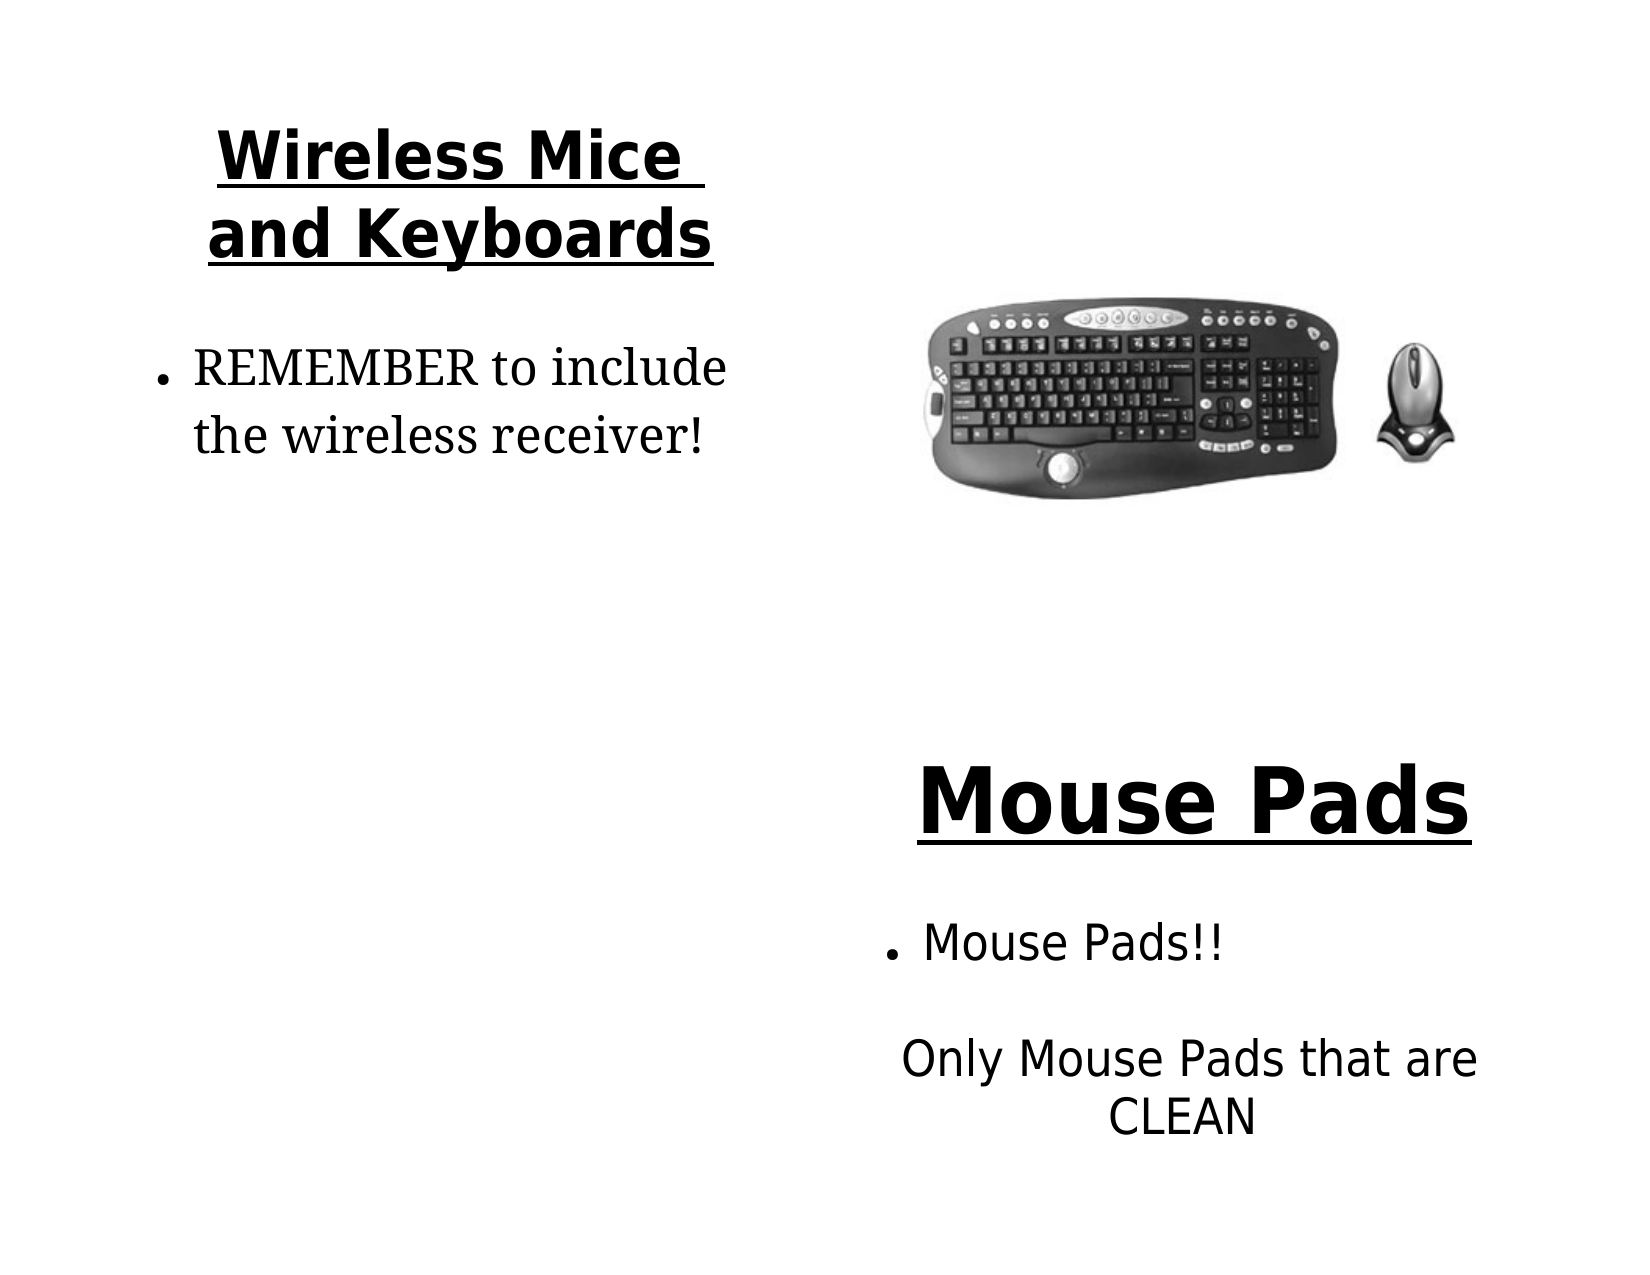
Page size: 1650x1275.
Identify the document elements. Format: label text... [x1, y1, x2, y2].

text Mouse Pads [847, 749, 1532, 855]
text and Keyboards [118, 196, 802, 273]
picture [908, 118, 1471, 681]
list Mouse Pads!! [885, 914, 1532, 972]
text Wireless Mice [118, 118, 802, 196]
list REMEMBER to include the wireless receiver! [156, 332, 802, 468]
text Only Mouse Pads that are CLEAN [847, 1030, 1532, 1147]
